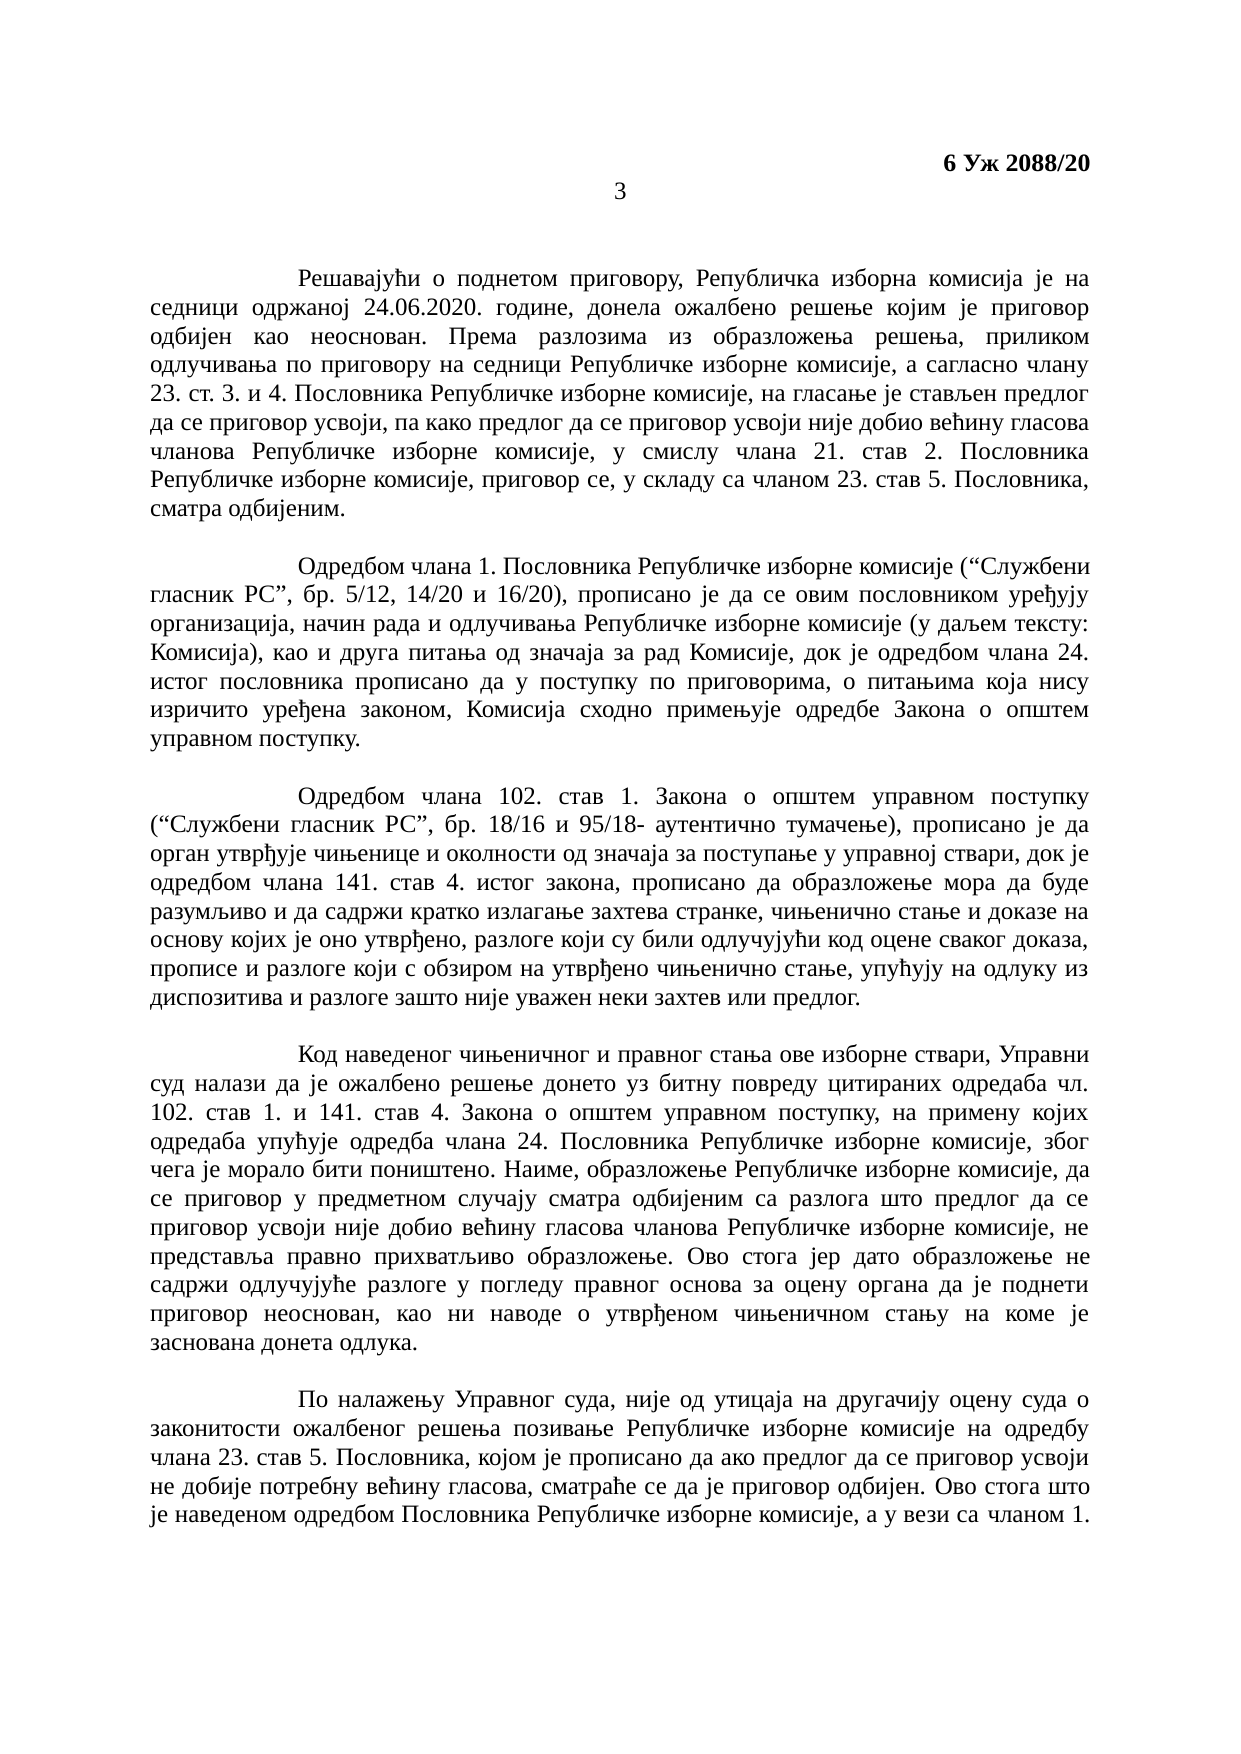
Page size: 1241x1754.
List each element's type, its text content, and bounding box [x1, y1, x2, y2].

text Решавајући о поднетом приговору, Републичка изборна комисија је на седници одржаној 24.06.2020. године, донела ожалбено решење којим је приговор одбијен као неоснован. Према разлозима из образложења решења, приликом одлучивања по приговору на седници Републичке изборне комисије, а сагласно члану 23. ст. 3. и 4. Пословника Републичке изборне комисије, на гласање је стављен предлог да се приговор усвоји, па како предлог да се приговор усвоји није добио већину гласова чланова Републичке изборне комисије, у смислу члана 21. став 2. Пословника Републичке изборне комисије, приговор се, у складу са чланом 23. став 5. Пословника, сматра одбијеним. [150, 263, 1090, 522]
text Одредбом члана 1. Пословника Републичке изборне комисије (“Службени гласник РС”, бр. 5/12, 14/20 и 16/20), прописано је да се овим пословником уређују организација, начин рада и одлучивања Републичке изборне комисије (у даљем тексту: Комисија), као и друга питања од значаја за рад Комисије, док је одредбом члана 24. истог пословника прописано да у поступку по приговорима, о питањима која нису изричито уређена законом, Комисија сходно примењује одредбе Закона о општем управном поступку. [150, 551, 1090, 752]
text По налажењу Управног суда, није од утицаја на другачију оцену суда о законитости ожалбеног решења позивање Републичке изборне комисије на одредбу члана 23. став 5. Пословника, којом је прописано да ако предлог да се приговор усвоји не добије потребну већину гласова, сматраће се да је приговор одбијен. Ово стога што је наведеном одредбом Пословника Републичке изборне комисије, а у вези са чланом 1. [150, 1384, 1090, 1528]
text Одредбом члана 102. став 1. Закона о општем управном поступку (“Службени гласник РС”, бр. 18/16 и 95/18- аутентично тумачење), прописано је да орган утврђује чињенице и околности од значаја за поступање у управној ствари, док је одредбом члана 141. став 4. истог закона, прописано да образложење мора да буде разумљиво и да садржи кратко излагање захтева странке, чињенично стање и доказе на основу којих је оно утврђено, разлоге који су били одлучујући код оцене сваког доказа, прописе и разлоге који с обзиром на утврђено чињенично стање, упућују на одлуку из диспозитива и разлоге зашто није уважен неки захтев или предлог. [150, 781, 1090, 1011]
text Код наведеног чињеничног и правног стања ове изборне ствари, Управни суд налази да је ожалбено решење донето уз битну повреду цитираних одредаба чл. 102. став 1. и 141. став 4. Закона о општем управном поступку, на примену којих одредаба упућује одредба члана 24. Пословника Републичке изборне комисије, због чега је морало бити поништено. Наиме, образложење Републичке изборне комисије, да се приговор у предметном случају сматра одбијеним са разлога што предлог да се приговор усвоји није добио већину гласова чланова Републичке изборне комисије, не представља правно прихватљиво образложење. Ово стога јер дато образложење не садржи одлучујуће разлоге у погледу правног основа за оцену органа да је поднети приговор неоснован, као ни наводе о утврђеном чињеничном стању на коме је заснована донета одлука. [150, 1039, 1090, 1356]
